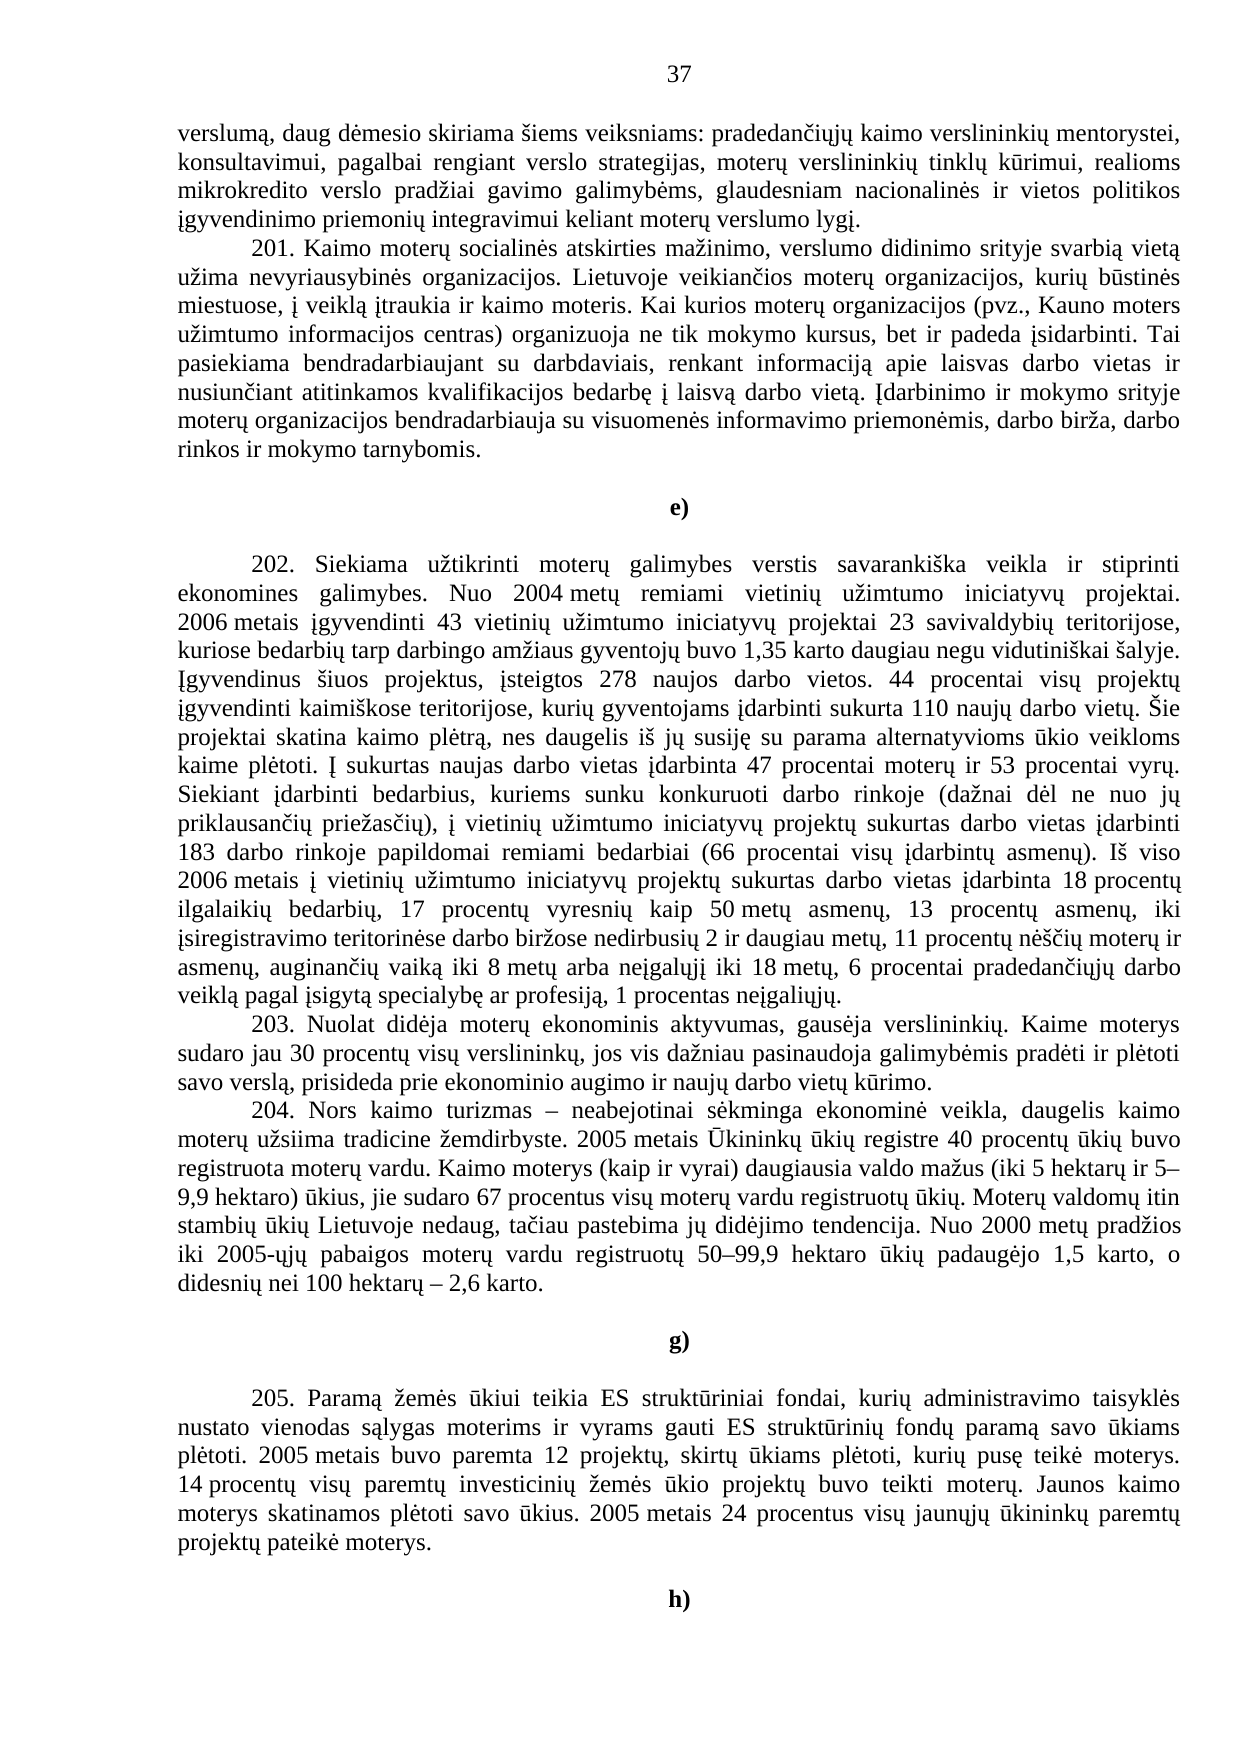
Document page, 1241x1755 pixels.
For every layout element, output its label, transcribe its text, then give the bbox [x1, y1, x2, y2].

text 204. Nors kaimo turizmas – neabejotinai sėkminga ekonominė veikla, daugelis kaimo moterų užsiima tradicine žemdirbyste. 2005 metais Ūkininkų ūkių registre 40 procentų ūkių buvo registruota moterų vardu. Kaimo moterys (kaip ir vyrai) daugiausia valdo mažus (iki 5 hektarų ir 5– 9,9 hektaro) ūkius, jie sudaro 67 procentus visų moterų vardu registruotų ūkių. Moterų valdomų itin stambių ūkių Lietuvoje nedaug, tačiau pastebima jų didėjimo tendencija. Nuo 2000 metų pradžios iki 2005-ųjų pabaigos moterų vardu registruotų 50–99,9 hektaro ūkių padaugėjo 1,5 karto, o didesnių nei 100 hektarų – 2,6 karto. [177, 1096, 1181, 1297]
text g) [177, 1326, 1181, 1354]
text 203. Nuolat didėja moterų ekonominis aktyvumas, gausėja verslininkių. Kaime moterys sudaro jau 30 procentų visų verslininkų, jos vis dažniau pasinaudoja galimybėmis pradėti ir plėtoti savo verslą, prisideda prie ekonominio augimo ir naujų darbo vietų kūrimo. [177, 1009, 1181, 1096]
text 201. Kaimo moterų socialinės atskirties mažinimo, verslumo didinimo srityje svarbią vietą užima nevyriausybinės organizacijos. Lietuvoje veikiančios moterų organizacijos, kurių būstinės miestuose, į veiklą įtraukia ir kaimo moteris. Kai kurios moterų organizacijos (pvz., Kauno moters užimtumo informacijos centras) organizuoja ne tik mokymo kursus, bet ir padeda įsidarbinti. Tai pasiekiama bendradarbiaujant su darbdaviais, renkant informaciją apie laisvas darbo vietas ir nusiunčiant atitinkamos kvalifikacijos bedarbę į laisvą darbo vietą. Įdarbinimo ir mokymo srityje moterų organizacijos bendradarbiauja su visuomenės informavimo priemonėmis, darbo birža, darbo rinkos ir mokymo tarnybomis. [177, 233, 1181, 463]
text h) [177, 1584, 1181, 1613]
text verslumą, daug dėmesio skiriama šiems veiksniams: pradedančiųjų kaimo verslininkių mentorystei, konsultavimui, pagalbai rengiant verslo strategijas, moterų verslininkių tinklų kūrimui, realioms mikrokredito verslo pradžiai gavimo galimybėms, glaudesniam nacionalinės ir vietos politikos įgyvendinimo priemonių integravimui keliant moterų verslumo lygį. [177, 118, 1181, 233]
text 205. Paramą žemės ūkiui teikia ES struktūriniai fondai, kurių administravimo taisyklės nustato vienodas sąlygas moterims ir vyrams gauti ES struktūrinių fondų paramą savo ūkiams plėtoti. 2005 metais buvo paremta 12 projektų, skirtų ūkiams plėtoti, kurių pusę teikė moterys. 14 procentų visų paremtų investicinių žemės ūkio projektų buvo teikti moterų. Jaunos kaimo moterys skatinamos plėtoti savo ūkius. 2005 metais 24 procentus visų jaunųjų ūkininkų paremtų projektų pateikė moterys. [177, 1383, 1181, 1556]
text e) [177, 492, 1181, 521]
text 202. Siekiama užtikrinti moterų galimybes verstis savarankiška veikla ir stiprinti ekonomines galimybes. Nuo 2004 metų remiami vietinių užimtumo iniciatyvų projektai. 2006 metais įgyvendinti 43 vietinių užimtumo iniciatyvų projektai 23 savivaldybių teritorijose, kuriose bedarbių tarp darbingo amžiaus gyventojų buvo 1,35 karto daugiau negu vidutiniškai šalyje. Įgyvendinus šiuos projektus, įsteigtos 278 naujos darbo vietos. 44 procentai visų projektų įgyvendinti kaimiškose teritorijose, kurių gyventojams įdarbinti sukurta 110 naujų darbo vietų. Šie projektai skatina kaimo plėtrą, nes daugelis iš jų susiję su parama alternatyvioms ūkio veikloms kaime plėtoti. Į sukurtas naujas darbo vietas įdarbinta 47 procentai moterų ir 53 procentai vyrų. Siekiant įdarbinti bedarbius, kuriems sunku konkuruoti darbo rinkoje (dažnai dėl ne nuo jų priklausančių priežasčių), į vietinių užimtumo iniciatyvų projektų sukurtas darbo vietas įdarbinti 183 darbo rinkoje papildomai remiami bedarbiai (66 procentai visų įdarbintų asmenų). Iš viso 2006 metais į vietinių užimtumo iniciatyvų projektų sukurtas darbo vietas įdarbinta 18 procentų ilgalaikių bedarbių, 17 procentų vyresnių kaip 50 metų asmenų, 13 procentų asmenų, iki įsiregistravimo teritorinėse darbo biržose nedirbusių 2 ir daugiau metų, 11 procentų nėščių moterų ir asmenų, auginančių vaiką iki 8 metų arba neįgalųjį iki 18 metų, 6 procentai pradedančiųjų darbo veiklą pagal įsigytą specialybę ar profesiją, 1 procentas neįgaliųjų. [177, 549, 1181, 1009]
